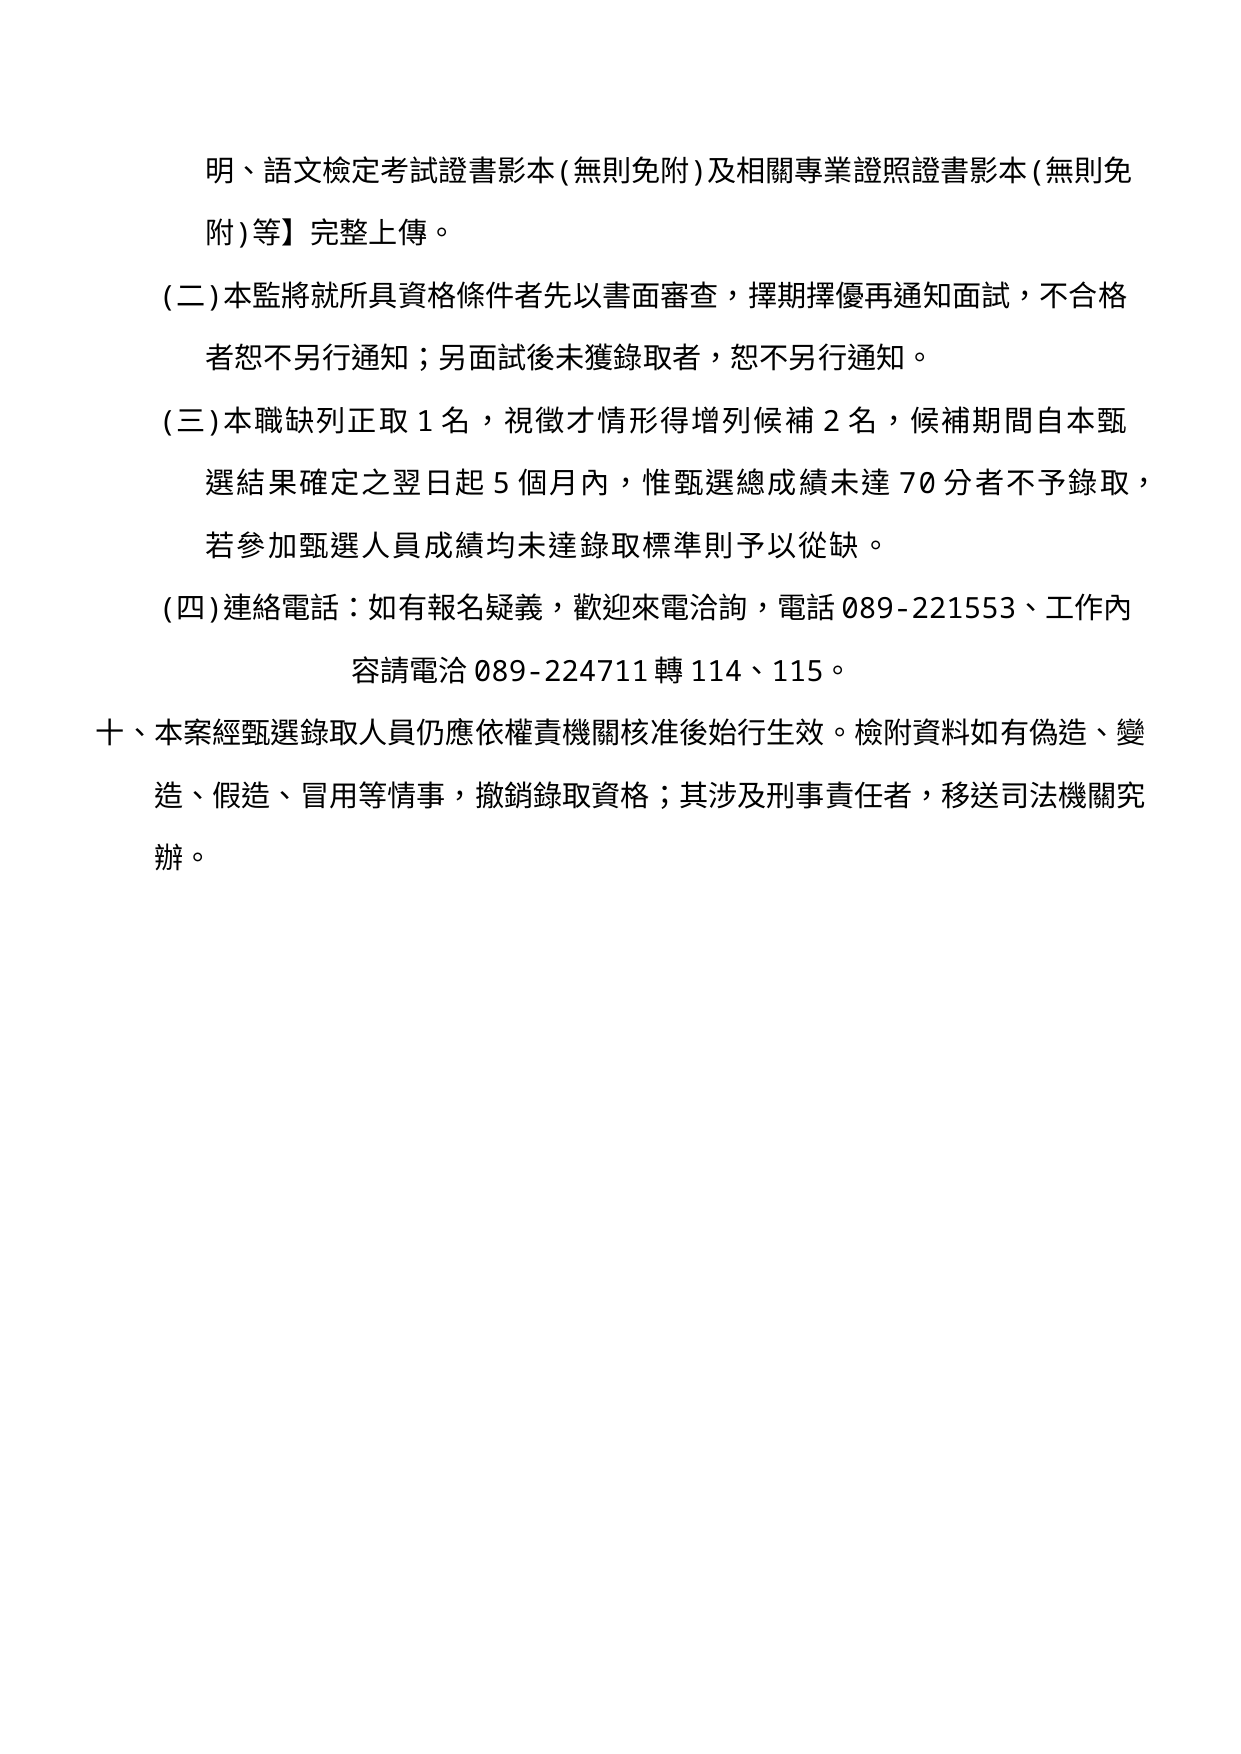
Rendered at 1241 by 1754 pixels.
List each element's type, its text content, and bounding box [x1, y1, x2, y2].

text (三)本職缺列正取1名，視徵才情形得增列候補2名，候補期間自本甄選結果確定之翌日起5個月內，惟甄選總成績未達70分者不予錄取，若參加甄選人員成績均未達錄取標準則予以從缺。 [89, 377, 1152, 564]
text (二)本監將就所具資格條件者先以書面審查，擇期擇優再通知面試，不合格者恕不另行通知；另面試後未獲錄取者，恕不另行通知。 [89, 252, 1152, 377]
text (四)連絡電話：如有報名疑義，歡迎來電洽詢，電話089-221553、工作內容請電洽089-224711轉114、115。 [89, 564, 1152, 689]
text 明、語文檢定考試證書影本(無則免附)及相關專業證照證書影本(無則免附)等】完整上傳。 [89, 127, 1152, 252]
text 十、本案經甄選錄取人員仍應依權責機關核准後始行生效。檢附資料如有偽造、變造、假造、冒用等情事，撤銷錄取資格；其涉及刑事責任者，移送司法機關究辦。 [96, 689, 1152, 877]
